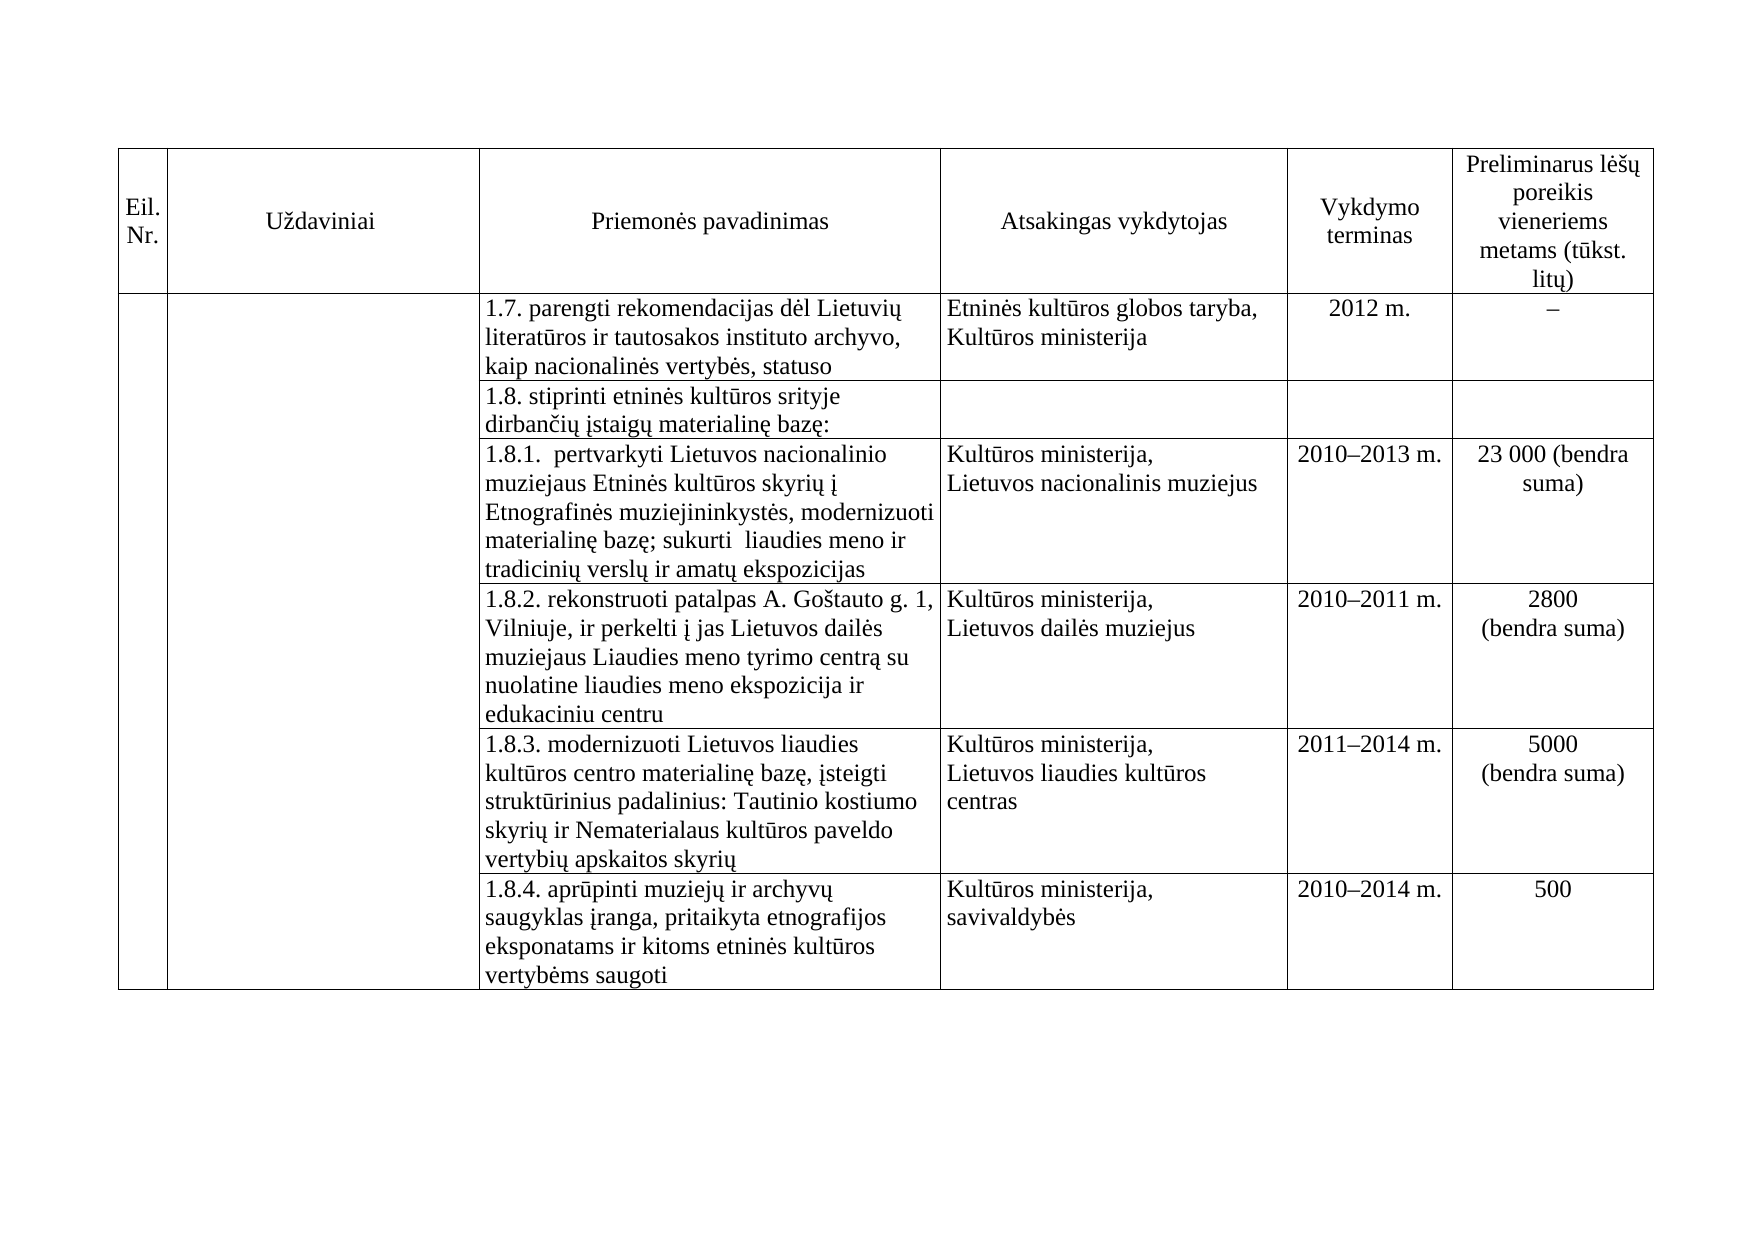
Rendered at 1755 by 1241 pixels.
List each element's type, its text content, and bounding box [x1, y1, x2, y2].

table_header Preliminarus lėšų poreikis vieneriems metams (tūkst. litų) [1453, 149, 1653, 292]
table_header Vykdymo terminas [1288, 149, 1452, 292]
table_cell 1.8.4. aprūpinti muziejų ir archyvų saugyklas įranga, pritaikyta etnografijos eksponatams ir kitoms etninės kultūros vertybėms saugoti [480, 874, 940, 989]
table_cell 2010–2013 m. [1288, 439, 1452, 583]
table_cell 1.8. stiprinti etninės kultūros srityje dirbančių įstaigų materialinę bazę: [480, 381, 940, 438]
table_cell 1.8.2. rekonstruoti patalpas A. Goštauto g. 1, Vilniuje, ir perkelti į jas Lietuvos dailės muziejaus Liaudies meno tyrimo centrą su nuolatine liaudies meno ekspozicija ir edukaciniu centru [480, 584, 940, 728]
table_cell [1288, 381, 1452, 438]
table_cell Kultūros ministerija, Lietuvos nacionalinis muziejus [941, 439, 1287, 583]
table_cell – [1453, 294, 1653, 380]
table_cell 1.8.3. modernizuoti Lietuvos liaudies kultūros centro materialinę bazę, įsteigti struktūrinius padalinius: Tautinio kostiumo skyrių ir Nematerialaus kultūros paveldo vertybių apskaitos skyrių [480, 729, 940, 873]
table_cell Etninės kultūros globos taryba, Kultūros ministerija [941, 294, 1287, 380]
table_cell [941, 381, 1287, 438]
table_cell 5000 (bendra suma) [1453, 729, 1653, 873]
table_header Uždaviniai [168, 149, 479, 292]
table_cell Kultūros ministerija, savivaldybės [941, 874, 1287, 989]
table_cell [1453, 381, 1653, 438]
table_cell 1.8.1. pertvarkyti Lietuvos nacionalinio muziejaus Etninės kultūros skyrių į Etnografinės muziejininkystės, modernizuoti materialinę bazę; sukurti liaudies meno ir tradicinių verslų ir amatų ekspozicijas [480, 439, 940, 583]
table_cell [119, 438, 167, 989]
table_cell [168, 294, 479, 438]
table_cell Kultūros ministerija, Lietuvos dailės muziejus [941, 584, 1287, 728]
table_header Priemonės pavadinimas [480, 149, 940, 292]
table_cell 1.7. parengti rekomendacijas dėl Lietuvių literatūros ir tautosakos instituto archyvo, kaip nacionalinės vertybės, statuso [480, 294, 940, 380]
table_cell 2010–2014 m. [1288, 874, 1452, 989]
table_cell [168, 438, 479, 989]
table_cell 2012 m. [1288, 294, 1452, 380]
table_cell 2800 (bendra suma) [1453, 584, 1653, 728]
table_cell [119, 294, 167, 438]
table_header Atsakingas vykdytojas [941, 149, 1287, 292]
table_header Eil.Nr. [119, 149, 167, 292]
table_cell 2010–2011 m. [1288, 584, 1452, 728]
table_cell 500 [1453, 874, 1653, 989]
table_cell 23 000 (bendra suma) [1453, 439, 1653, 583]
table_cell 2011–2014 m. [1288, 729, 1452, 873]
table_cell Kultūros ministerija, Lietuvos liaudies kultūros centras [941, 729, 1287, 873]
